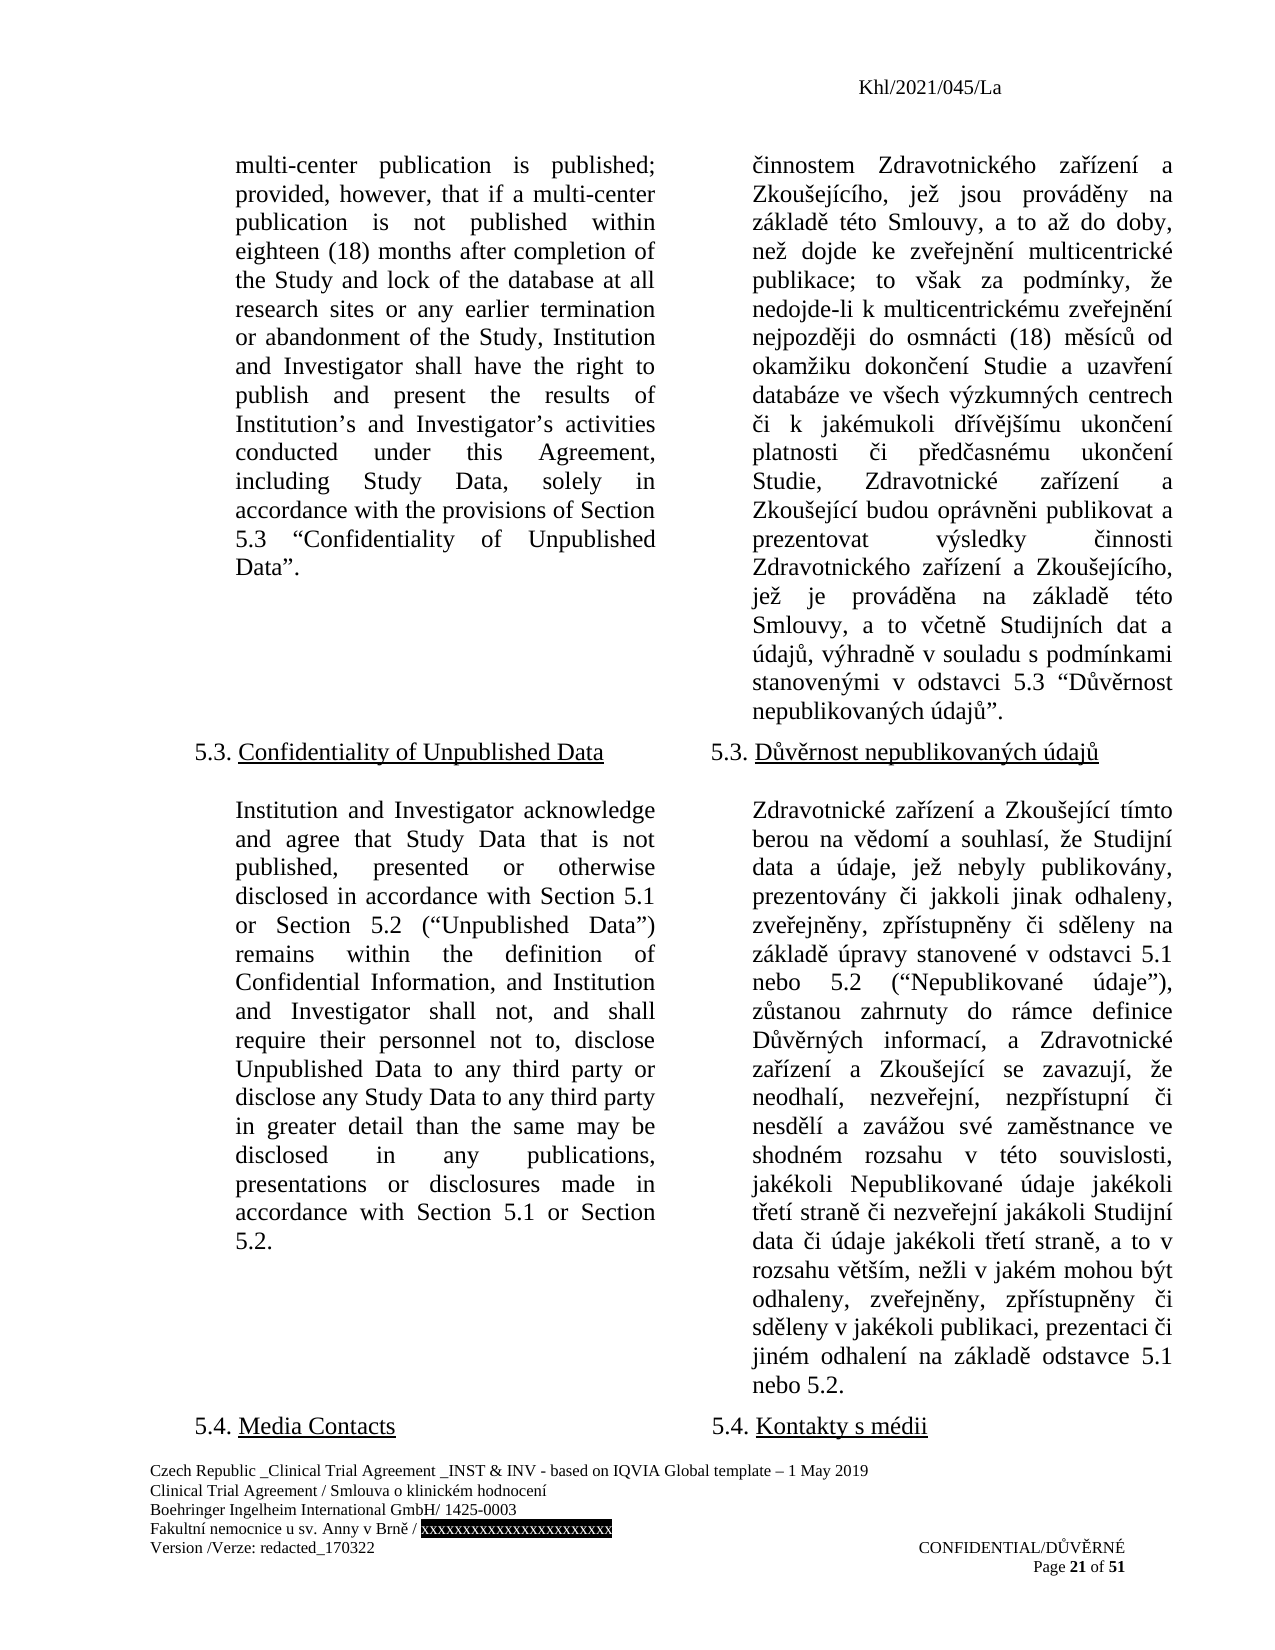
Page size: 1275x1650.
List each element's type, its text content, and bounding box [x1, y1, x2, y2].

table_cell multi-center publication is published; provided, however, that if a multi-center publication is not published within eighteen (18) months after completion of the Study and lock of the database at all research sites or any earlier termination or abandonment of the Study, Institution and Investigator shall have the right to publish and present the results of Institution’s and Investigator’s activities conducted under this Agreement, including Study Data, solely in accordance with the provisions of Section 5.3 “Confidentiality of Unpublished Data”. [150, 150, 667, 737]
table_cell 5.3. Důvěrnost nepublikovaných údajů [667, 738, 1184, 795]
table_cell 5.4. Media Contacts [150, 1411, 667, 1440]
table_cell 5.4. Kontakty s médii [667, 1411, 1184, 1440]
table_cell 5.3. Confidentiality of Unpublished Data [150, 738, 667, 795]
table_cell činnostem Zdravotnického zařízení a Zkoušejícího, jež jsou prováděny na základě této Smlouvy, a to až do doby, než dojde ke zveřejnění multicentrické publikace; to však za podmínky, že nedojde-li k multicentrickému zveřejnění nejpozději do osmnácti (18) měsíců od okamžiku dokončení Studie a uzavření databáze ve všech výzkumných centrech či k jakémukoli dřívějšímu ukončení platnosti či předčasnému ukončení Studie, Zdravotnické zařízení a Zkoušející budou oprávněni publikovat a prezentovat výsledky činnosti Zdravotnického zařízení a Zkoušejícího, jež je prováděna na základě této Smlouvy, a to včetně Studijních dat a údajů, výhradně v souladu s podmínkami stanovenými v odstavci 5.3 “Důvěrnost nepublikovaných údajů”. [667, 150, 1184, 737]
table_cell Institution and Investigator acknowledge and agree that Study Data that is not published, presented or otherwise disclosed in accordance with Section 5.1 or Section 5.2 (“Unpublished Data”) remains within the definition of Confidential Information, and Institution and Investigator shall not, and shall require their personnel not to, disclose Unpublished Data to any third party or disclose any Study Data to any third party in greater detail than the same may be disclosed in any publications, presentations or disclosures made in accordance with Section 5.1 or Section 5.2. [150, 795, 667, 1411]
table_cell Zdravotnické zařízení a Zkoušející tímto berou na vědomí a souhlasí, že Studijní data a údaje, jež nebyly publikovány, prezentovány či jakkoli jinak odhaleny, zveřejněny, zpřístupněny či sděleny na základě úpravy stanovené v odstavci 5.1 nebo 5.2 (“Nepublikované údaje”), zůstanou zahrnuty do rámce definice Důvěrných informací, a Zdravotnické zařízení a Zkoušející se zavazují, že neodhalí, nezveřejní, nezpřístupní či nesdělí a zavážou své zaměstnance ve shodném rozsahu v této souvislosti, jakékoli Nepublikované údaje jakékoli třetí straně či nezveřejní jakákoli Studijní data či údaje jakékoli třetí straně, a to v rozsahu větším, nežli v jakém mohou být odhaleny, zveřejněny, zpřístupněny či sděleny v jakékoli publikaci, prezentaci či jiném odhalení na základě odstavce 5.1 nebo 5.2. [667, 795, 1184, 1411]
